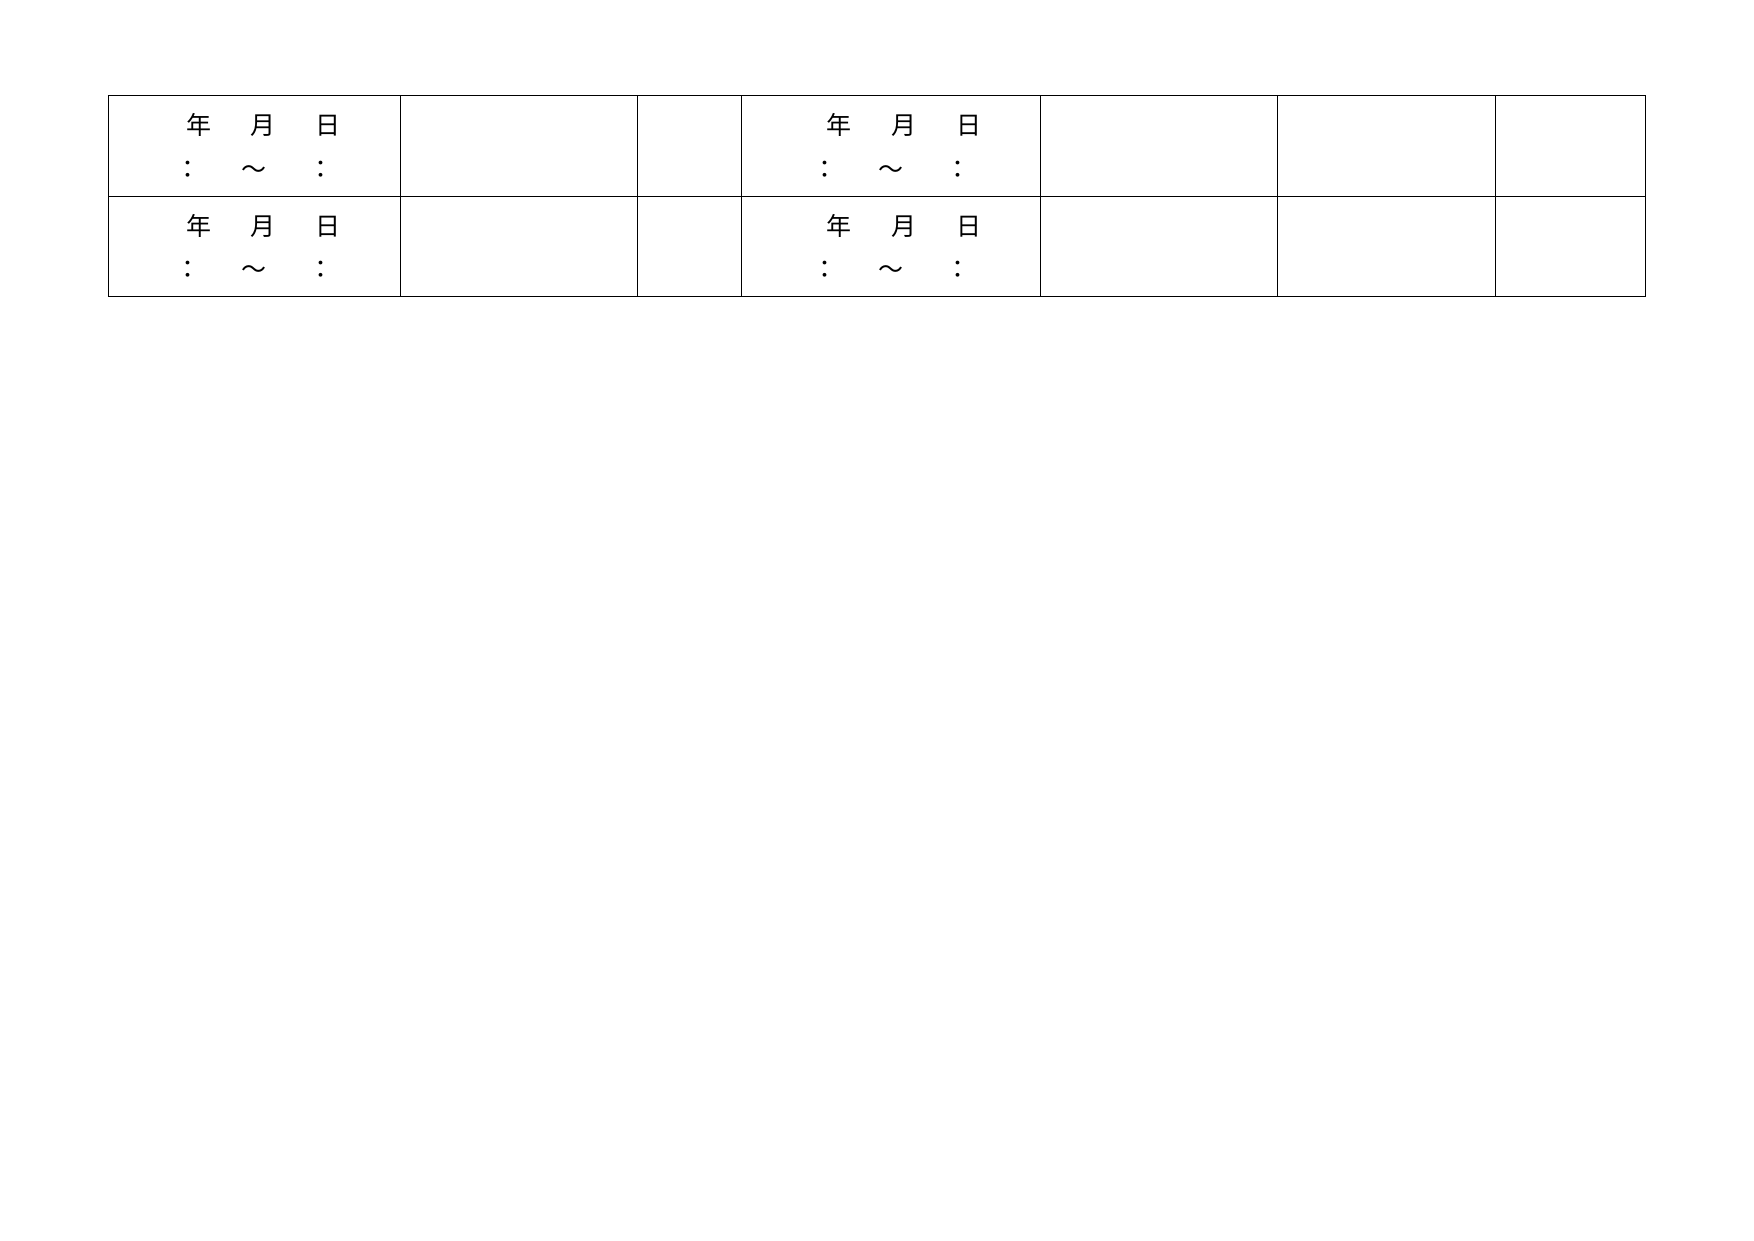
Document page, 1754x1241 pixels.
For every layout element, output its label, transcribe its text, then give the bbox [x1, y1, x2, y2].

table_cell [1278, 197, 1495, 296]
table_cell [1496, 197, 1645, 296]
table_cell [401, 96, 637, 196]
table_cell 98 年12 月31 日 下午 15：00 ～ 18：00 [109, 197, 400, 296]
table_cell [1041, 96, 1277, 196]
table_cell [401, 197, 637, 296]
table_cell [1278, 96, 1495, 196]
table_cell 98 年 12月31 日 下午 15：00 ～ 18：00 [742, 96, 1040, 196]
table_cell [1041, 197, 1277, 296]
table_cell 98 年 12月31 日 下午 15：00 ～ 18：00 [742, 197, 1040, 296]
table_cell [1496, 96, 1645, 196]
table_cell [638, 197, 741, 296]
table_cell [638, 96, 741, 196]
table_cell 98 年12 月31 日 下午 15：00 ～ 18：00 [109, 96, 400, 196]
